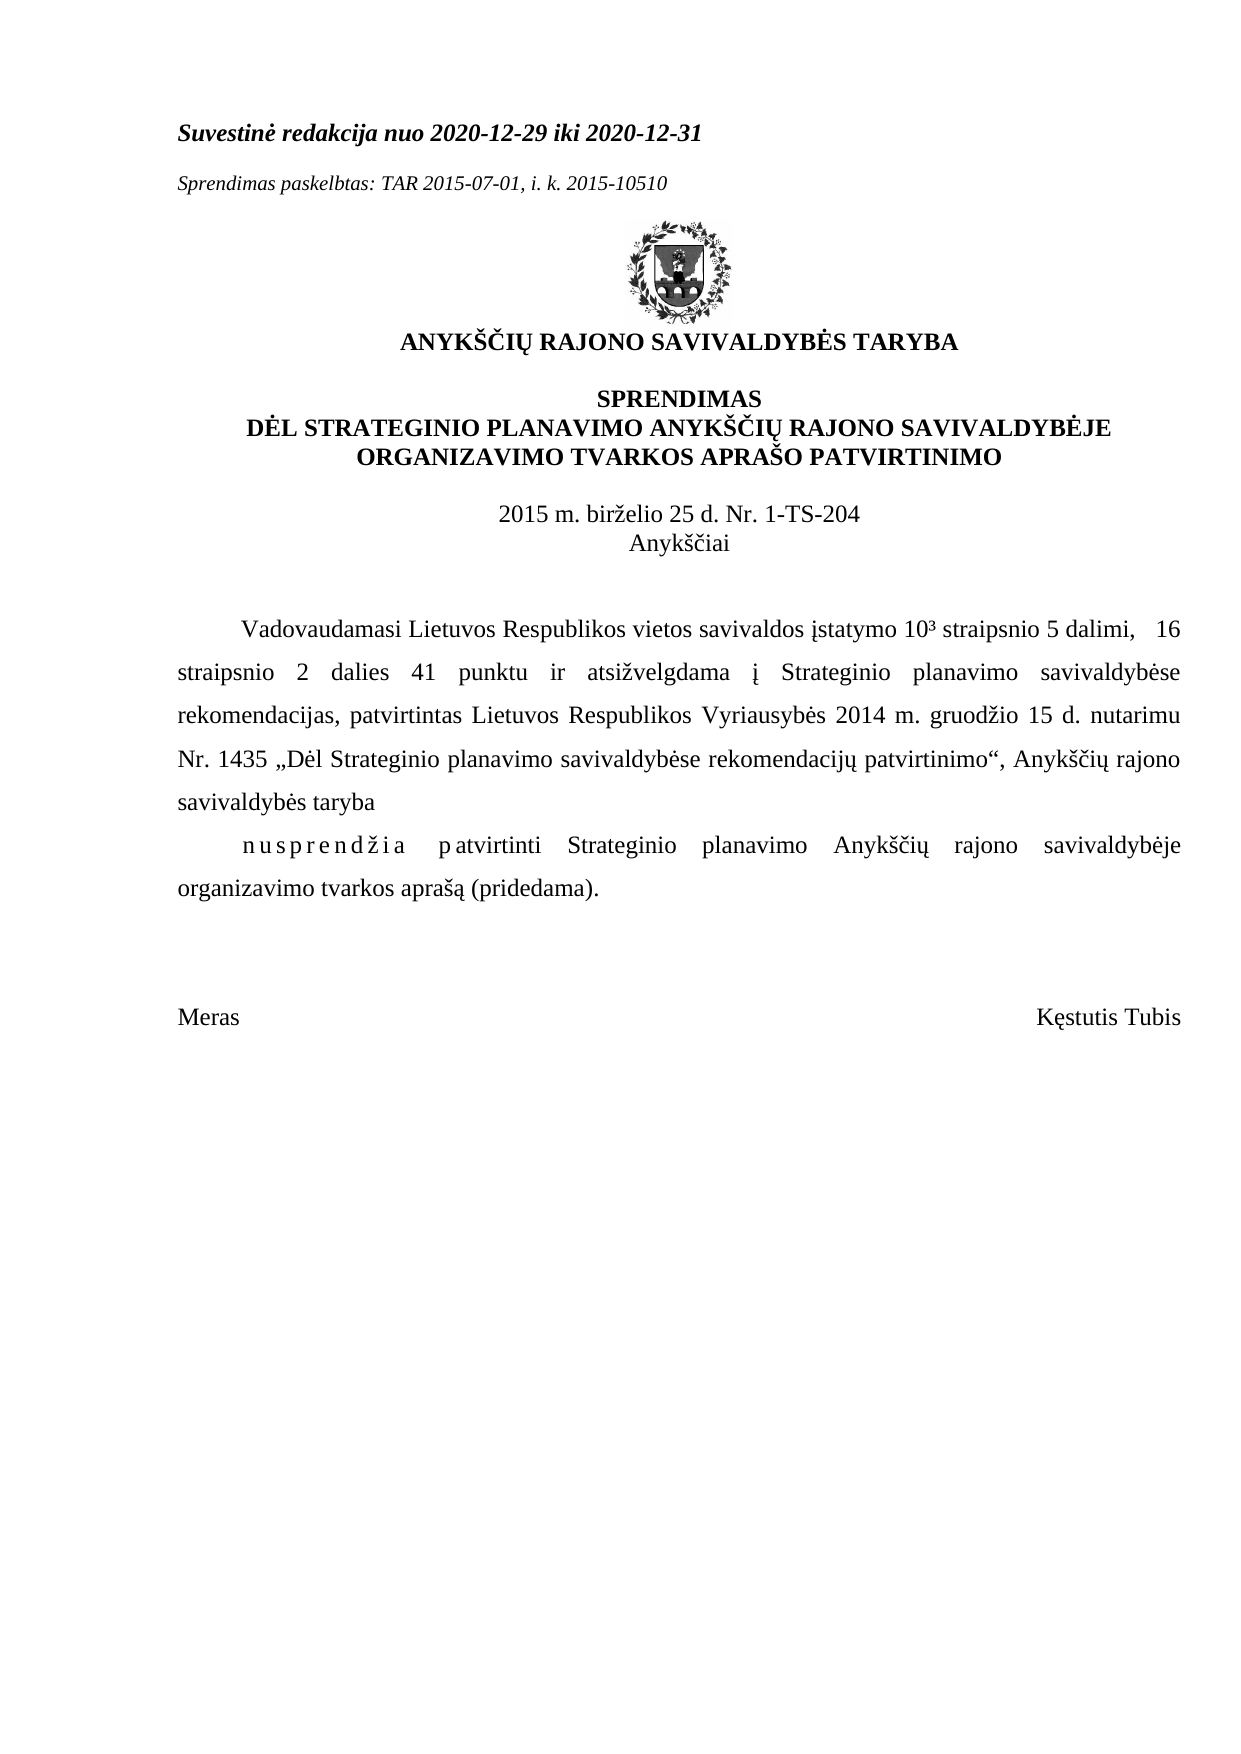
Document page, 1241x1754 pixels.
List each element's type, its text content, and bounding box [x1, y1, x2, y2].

text 2015 m. birželio 25 d. Nr. 1-TS-204 [177, 499, 1181, 528]
text ANYKŠČIŲ RAJONO SAVIVALDYBĖS TARYBA [177, 327, 1181, 356]
text Vadovaudamasi Lietuvos Respublikos vietos savivaldos įstatymo 10³ straipsniо 5 dalimi, 16 straipsnio 2 dalies 41 punktu ir atsižvelgdama į Strateginio planavimo savivaldybėse rekomendacijas, patvirtintas Lietuvos Respublikos Vyriausybės 2014 m. gruodžio 15 d. nutarimu Nr. 1435 „Dėl Strateginio planavimo savivaldybėse rekomendacijų patvirtinimo“, Anykščių rajono savivaldybės taryba [177, 614, 1181, 816]
text Anykščiai [177, 528, 1181, 557]
text SPRENDIMAS [177, 384, 1181, 413]
text nusprendžia patvirtinti Strateginio planavimo Anykščių rajono savivaldybėje organizavimo tvarkos aprašą (pridedama). [177, 830, 1181, 902]
text Meras Kęstutis Tubis [177, 1002, 1181, 1031]
text Sprendimas paskelbtas: TAR 2015-07-01, i. k. 2015-10510 [177, 171, 1181, 195]
text Suvestinė redakcija nuo 2020-12-29 iki 2020-12-31 [177, 118, 1181, 147]
text DĖL STRATEGINIO PLANAVIMO ANYKŠČIŲ RAJONO SAVIVALDYBĖJE ORGANIZAVIMO TVARKOS APRAŠO PATVIRTINIMO [177, 413, 1181, 471]
